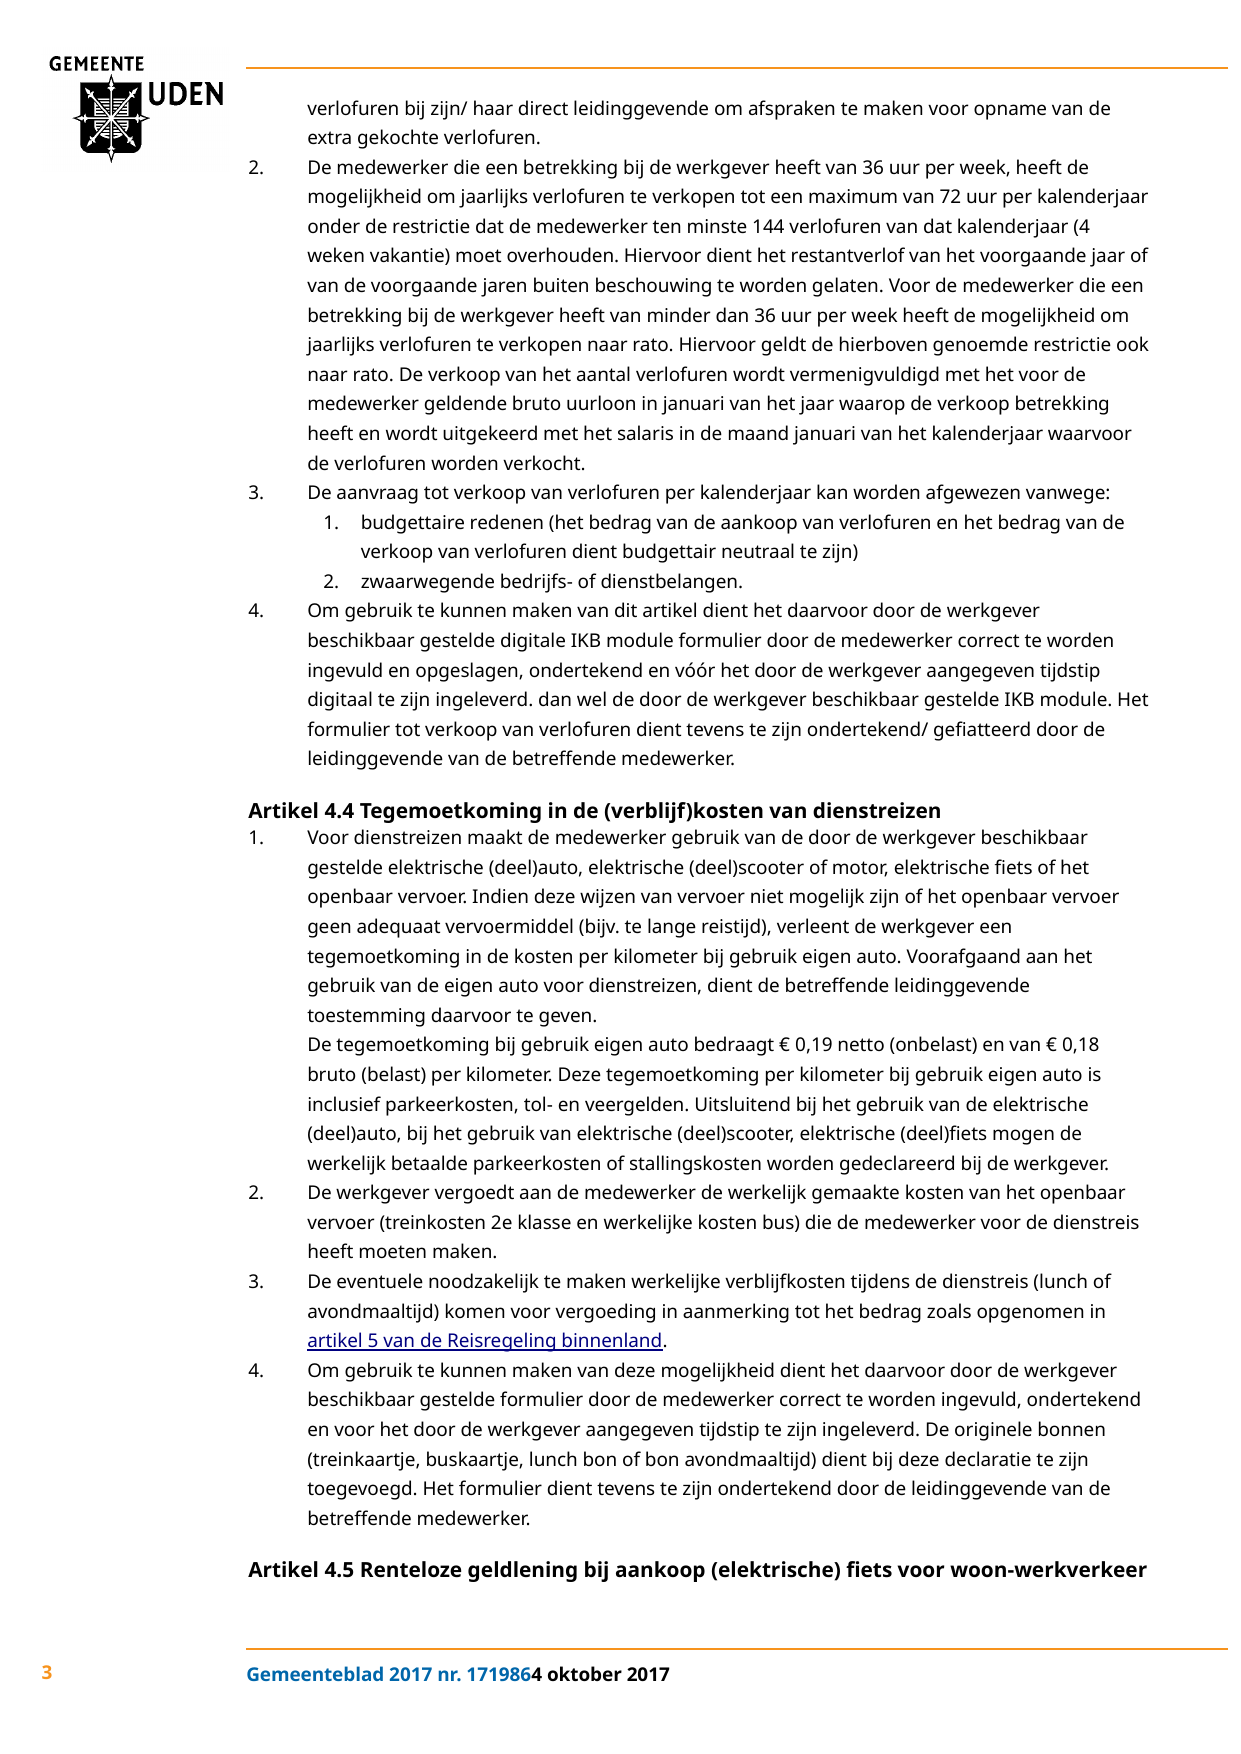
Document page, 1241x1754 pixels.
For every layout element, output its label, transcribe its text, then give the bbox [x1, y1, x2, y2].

list zwaarwegende bedrijfs- of dienstbelangen. [323, 568, 1152, 594]
text Artikel 4.4 Tegemoetkoming in de (verblijf)kosten van dienstreizen [248, 796, 1152, 824]
text Artikel 4.5 Renteloze geldlening bij aankoop (elektrische) fiets voor woon-werkverkeer [248, 1555, 1152, 1584]
list Voor dienstreizen maakt de medewerker gebruik van de door de werkgever beschikbaar gestelde elektrische (deel)auto, elektrische (deel)scooter of motor, elektrische fiets of het openbaar vervoer. Indien deze wijzen van vervoer niet mogelijk zijn of het openbaar vervoer geen adequaat vervoermiddel (bijv. te lange reistijd), verleent de werkgever een tegemoetkoming in de kosten per kilometer bij gebruik eigen auto. Voorafgaand aan het gebruik van de eigen auto voor dienstreizen, dient de betreffende leidinggevende toestemming daarvoor te geven. [248, 824, 1152, 1028]
list Om gebruik te kunnen maken van deze mogelijkheid dient het daarvoor door de werkgever beschikbaar gestelde formulier door de medewerker correct te worden ingevuld, ondertekend en voor het door de werkgever aangegeven tijdstip te zijn ingeleverd. De originele bonnen (treinkaartje, buskaartje, lunch bon of bon avondmaaltijd) dient bij deze declaratie te zijn toegevoegd. Het formulier dient tevens te zijn ondertekend door de leidinggevende van de betreffende medewerker. [248, 1357, 1152, 1531]
list De eventuele noodzakelijk te maken werkelijke verblijfkosten tijdens de dienstreis (lunch of avondmaaltijd) komen voor vergoeding in aanmerking tot het bedrag zoals opgenomen in artikel 5 van de Reisregeling binnenland. [248, 1268, 1152, 1353]
list budgettaire redenen (het bedrag van de aankoop van verlofuren en het bedrag van de verkoop van verlofuren dient budgettair neutraal te zijn) [323, 509, 1152, 564]
list De aanvraag tot verkoop van verlofuren per kalenderjaar kan worden afgewezen vanwege: [248, 479, 1152, 505]
list De werkgever vergoedt aan de medewerker de werkelijk gemaakte kosten van het openbaar vervoer (treinkosten 2e klasse en werkelijke kosten bus) die de medewerker voor de dienstreis heeft moeten maken. [248, 1179, 1152, 1264]
picture [41, 47, 231, 172]
list Om gebruik te kunnen maken van dit artikel dient het daarvoor door de werkgever beschikbaar gestelde digitale IKB module formulier door de medewerker correct te worden ingevuld en opgeslagen, ondertekend en vóór het door de werkgever aangegeven tijdstip digitaal te zijn ingeleverd. dan wel de door de werkgever beschikbaar gestelde IKB module. Het formulier tot verkoop van verlofuren dient tevens te zijn ondertekend/ gefiatteerd door de leidinggevende van de betreffende medewerker. [248, 598, 1152, 771]
list De medewerker die een betrekking bij de werkgever heeft van 36 uur per week, heeft de mogelijkheid om jaarlijks verlofuren te verkopen tot een maximum van 72 uur per kalenderjaar onder de restrictie dat de medewerker ten minste 144 verlofuren van dat kalenderjaar (4 weken vakantie) moet overhouden. Hiervoor dient het restantverlof van het voorgaande jaar of van de voorgaande jaren buiten beschouwing te worden gelaten. Voor de medewerker die een betrekking bij de werkgever heeft van minder dan 36 uur per week heeft de mogelijkheid om jaarlijks verlofuren te verkopen naar rato. Hiervoor geldt de hierboven genoemde restrictie ook naar rato. De verkoop van het aantal verlofuren wordt vermenigvuldigd met het voor de medewerker geldende bruto uurloon in januari van het jaar waarop de verkoop betrekking heeft en wordt uitgekeerd met het salaris in de maand januari van het kalenderjaar waarvoor de verlofuren worden verkocht. [248, 154, 1152, 476]
list De tegemoetkoming bij gebruik eigen auto bedraagt € 0,19 netto (onbelast) en van € 0,18 bruto (belast) per kilometer. Deze tegemoetkoming per kilometer bij gebruik eigen auto is inclusief parkeerkosten, tol- en veergelden. Uitsluitend bij het gebruik van de elektrische (deel)auto, bij het gebruik van elektrische (deel)scooter, elektrische (deel)fiets mogen de werkelijk betaalde parkeerkosten of stallingskosten worden gedeclareerd bij de werkgever. [248, 1032, 1152, 1176]
list verlofuren bij zijn/ haar direct leidinggevende om afspraken te maken voor opname van de extra gekochte verlofuren. [248, 95, 1152, 150]
